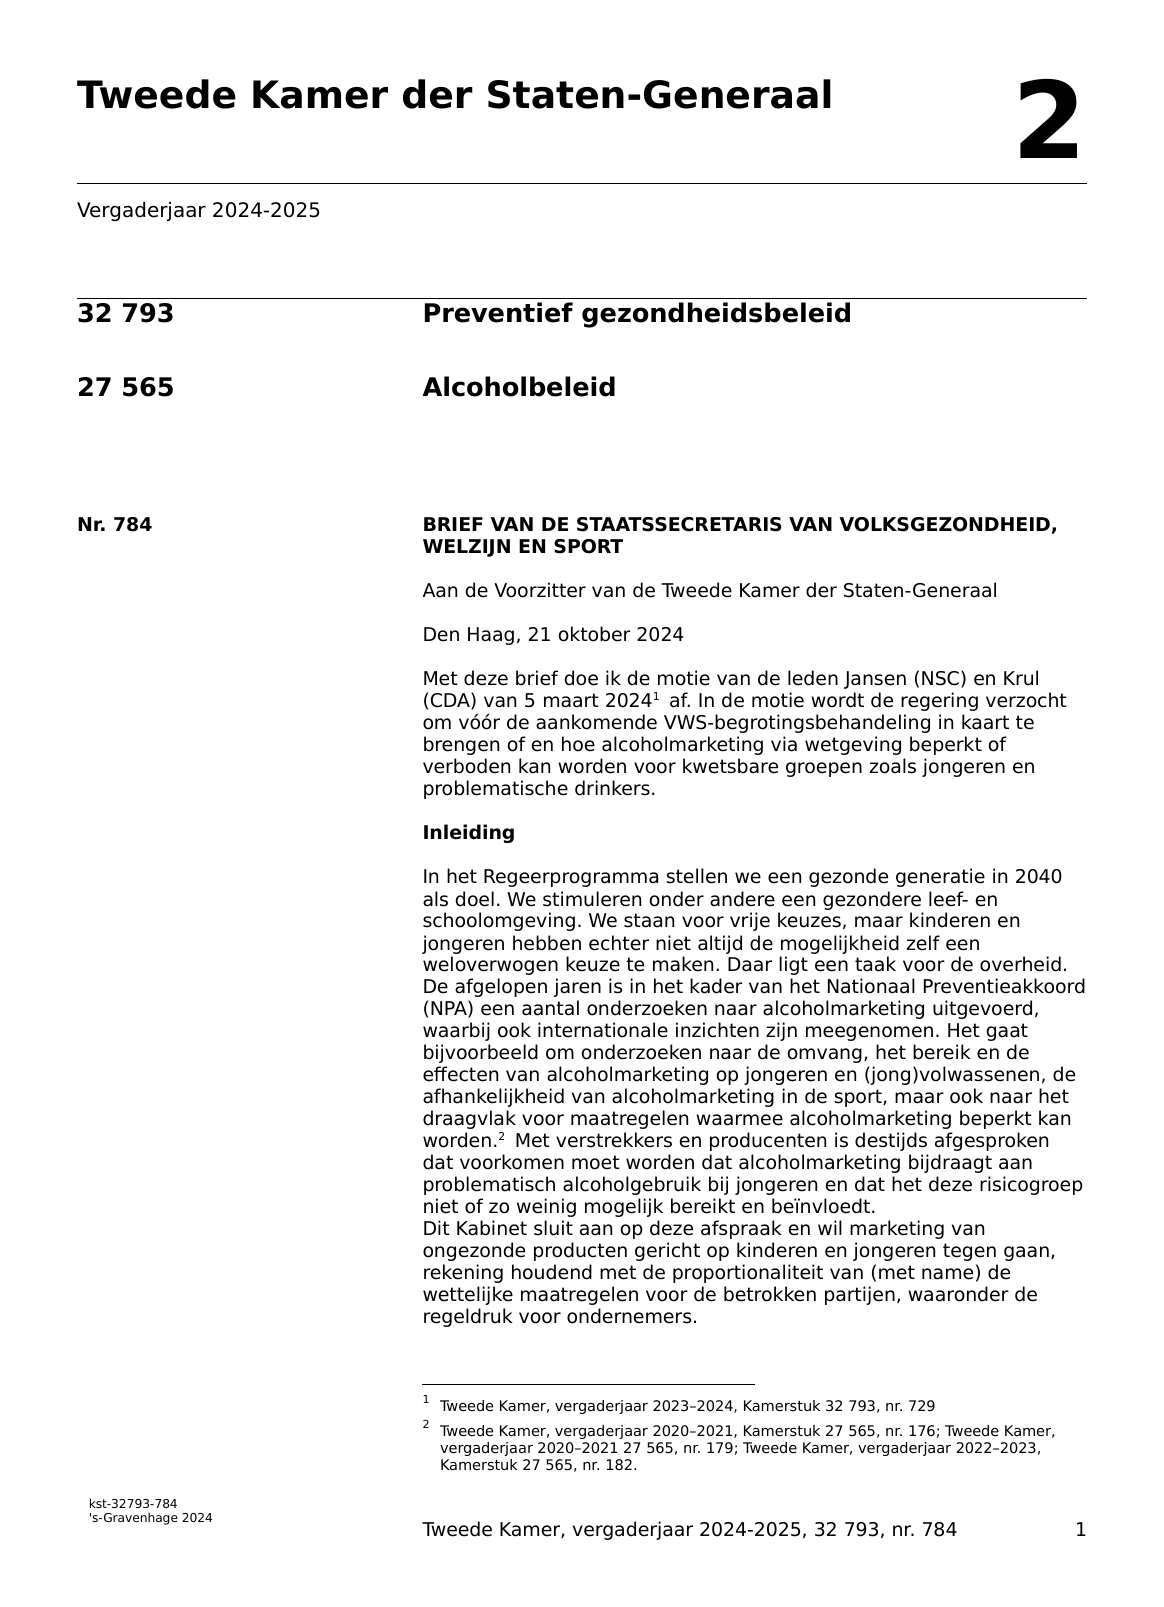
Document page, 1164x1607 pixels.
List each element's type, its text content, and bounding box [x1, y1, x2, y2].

table_header Tweede Kamer der Staten-Generaal [77, 59, 886, 183]
text Den Haag, 21 oktober 2024 [422, 624, 1087, 646]
subtitle 27 565 Alcoholbeleid [77, 373, 1087, 403]
text De afgelopen jaren is in het kader van het Nationaal Preventieakkoord (NPA) een aantal onderzoeken naar alcoholmarketing uitgevoerd, waarbij ook internationale inzichten zijn meegenomen. Het gaat bijvoorbeeld om onderzoeken naar de omvang, het bereik en de effecten van alcoholmarketing op jongeren en (jong)volwassenen, de afhankelijkheid van alcoholmarketing in de sport, maar ook naar het draagvlak voor maatregelen waarmee alcoholmarketing beperkt kan worden. Met verstrekkers en producenten is destijds afgesproken dat voorkomen moet worden dat alcoholmarketing bijdraagt aan problematisch alcoholgebruik bij jongeren en dat het deze risicogroep niet of zo weinig mogelijk bereikt en beïnvloedt. [422, 976, 1087, 1218]
text 's-Gravenhage 2024 [88, 1511, 323, 1525]
text Tweede Kamer, vergaderjaar 2020–2021, Kamerstuk 27 565, nr. 176; Tweede Kamer, vergaderjaar 2020–2021 27 565, nr. 179; Tweede Kamer, vergaderjaar 2022–2023, Kamerstuk 27 565, nr. 182. [422, 1418, 1087, 1474]
table_cell Vergaderjaar 2024-2025 [77, 184, 1087, 298]
text Dit Kabinet sluit aan op deze afspraak en wil marketing van ongezonde producten gericht op kinderen en jongeren tegen gaan, rekening houdend met de proportionaliteit van (met name) de wettelijke maatregelen voor de betrokken partijen, waaronder de regeldruk voor ondernemers. [422, 1218, 1087, 1328]
subtitle 32 793 Preventief gezondheidsbeleid [77, 299, 1087, 329]
text In het Regeerprogramma stellen we een gezonde generatie in 2040 als doel. We stimuleren onder andere een gezondere leef- en schoolomgeving. We staan voor vrije keuzes, maar kinderen en jongeren hebben echter niet altijd de mogelijkheid zelf een weloverwogen keuze te maken. Daar ligt een taak voor de overheid. [422, 866, 1087, 976]
subtitle Nr. 784 BRIEF VAN DE STAATSSECRETARIS VAN VOLKSGEZONDHEID, WELZIJN EN SPORT [77, 514, 1087, 558]
text kst-32793-784 [88, 1497, 323, 1511]
table_header 2 [886, 59, 1087, 183]
text Aan de Voorzitter van de Tweede Kamer der Staten-Generaal [422, 580, 1087, 602]
text Met deze brief doe ik de motie van de leden Jansen (NSC) en Krul (CDA) van 5 maart 2024 af. In de motie wordt de regering verzocht om vóór de aankomende VWS-begrotingsbehandeling in kaart te brengen of en hoe alcoholmarketing via wetgeving beperkt of verboden kan worden voor kwetsbare groepen zoals jongeren en problematische drinkers. [422, 668, 1087, 800]
subtitle Inleiding [422, 822, 1087, 844]
text Tweede Kamer, vergaderjaar 2023–2024, Kamerstuk 32 793, nr. 729 [422, 1393, 1087, 1416]
